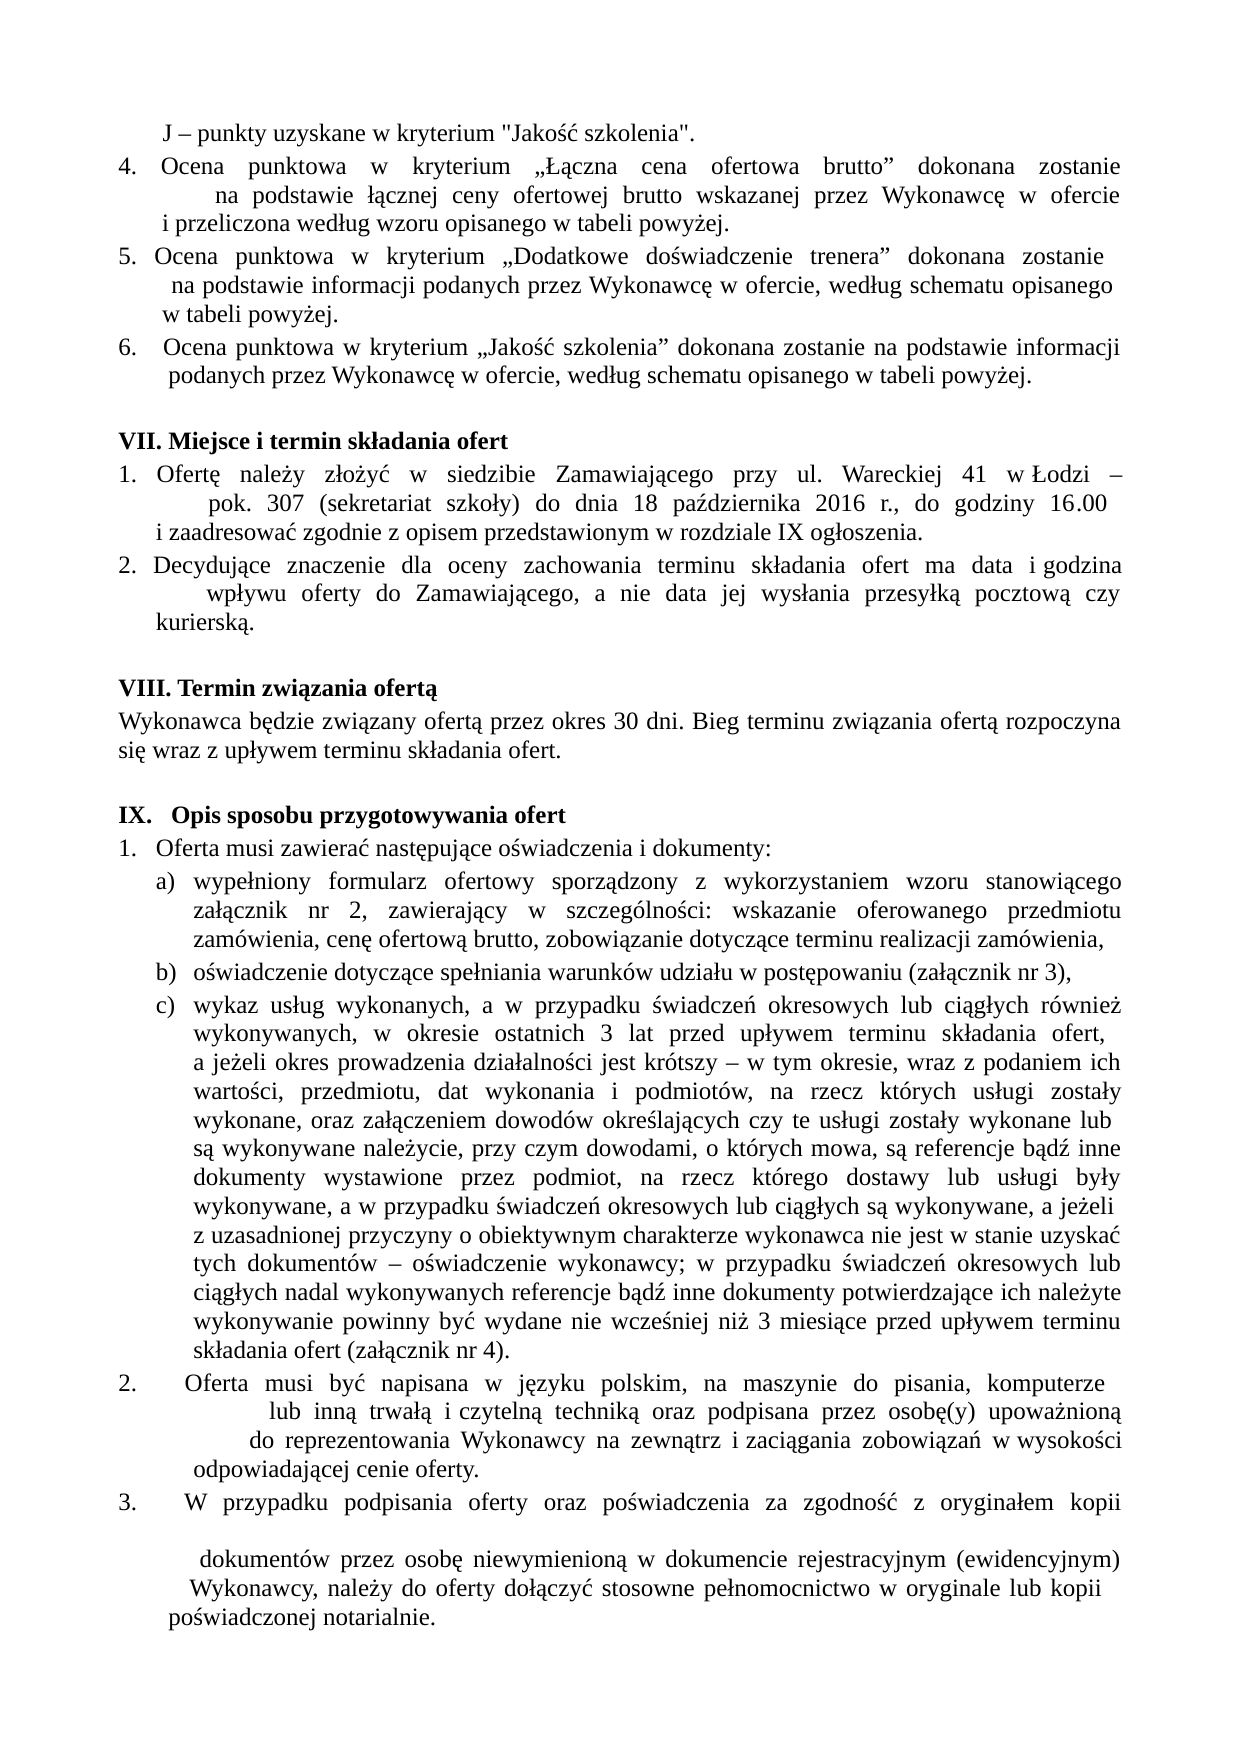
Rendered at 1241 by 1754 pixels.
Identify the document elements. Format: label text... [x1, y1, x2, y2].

list oświadczenie dotyczące spełniania warunków udziału w postępowaniu (załącznik nr 3), [156, 957, 1122, 986]
list wypełniony formularz ofertowy sporządzony z wykorzystaniem wzoru stanowiącego załącznik nr 2, zawierający w szczególności: wskazanie oferowanego przedmiotu zamówienia, cenę ofertową brutto, zobowiązanie dotyczące terminu realizacji zamówienia, [156, 866, 1122, 953]
text 4. Ocena punktowa w kryterium „Łączna cena ofertowa brutto” dokonana zostanie na podstawie łącznej ceny ofertowej brutto wskazanej przez Wykonawcę w ofercie i przeliczona według wzoru opisanego w tabeli powyżej. [118, 151, 1122, 237]
text VII. Miejsce i termin składania ofert [118, 426, 1122, 455]
text 3. W przypadku podpisania oferty oraz poświadczenia za zgodność z oryginałem kopii dokumentów przez osobę niewymienioną w dokumencie rejestracyjnym (ewidencyjnym) Wykonawcy, należy do oferty dołączyć stosowne pełnomocnictwo w oryginale lub kopii poświadczonej notarialnie. [118, 1487, 1122, 1631]
text 2. Oferta musi być napisana w języku polskim, na maszynie do pisania, komputerze lub inną trwałą i czytelną techniką oraz podpisana przez osobę(y) upoważnioną do reprezentowania Wykonawcy na zewnątrz i zaciągania zobowiązań w wysokości odpowiadającej cenie oferty. [118, 1368, 1122, 1483]
text IX. Opis sposobu przygotowywania ofert [118, 801, 1122, 829]
text 2. Decydujące znaczenie dla oceny zachowania terminu składania ofert ma data i godzina wpływu oferty do Zamawiającego, a nie data jej wysłania przesyłką pocztową czy kurierską. [118, 550, 1122, 636]
list wykaz usług wykonanych, a w przypadku świadczeń okresowych lub ciągłych również wykonywanych, w okresie ostatnich 3 lat przed upływem terminu składania ofert, a jeżeli okres prowadzenia działalności jest krótszy – w tym okresie, wraz z podaniem ich wartości, przedmiotu, dat wykonania i podmiotów, na rzecz których usługi zostały wykonane, oraz załączeniem dowodów określających czy te usługi zostały wykonane lub są wykonywane należycie, przy czym dowodami, o których mowa, są referencje bądź inne dokumenty wystawione przez podmiot, na rzecz którego dostawy lub usługi były wykonywane, a w przypadku świadczeń okresowych lub ciągłych są wykonywane, a jeżeli z uzasadnionej przyczyny o obiektywnym charakterze wykonawca nie jest w stanie uzyskać tych dokumentów – oświadczenie wykonawcy; w przypadku świadczeń okresowych lub ciągłych nadal wykonywanych referencje bądź inne dokumenty potwierdzające ich należyte wykonywanie powinny być wydane nie wcześniej niż 3 miesiące przed upływem terminu składania ofert (załącznik nr 4). [156, 990, 1122, 1363]
text Wykonawca będzie związany ofertą przez okres 30 dni. Bieg terminu związania ofertą rozpoczyna się wraz z upływem terminu składania ofert. [118, 706, 1122, 763]
text 1. Oferta musi zawierać następujące oświadczenia i dokumenty: [118, 833, 1122, 862]
text 5. Ocena punktowa w kryterium „Dodatkowe doświadczenie trenera” dokonana zostanie na podstawie informacji podanych przez Wykonawcę w ofercie, według schematu opisanego w tabeli powyżej. [118, 241, 1122, 328]
text 1. Ofertę należy złożyć w siedzibie Zamawiającego przy ul. Wareckiej 41 w Łodzi – pok. 307 (sekretariat szkoły) do dnia 18 października 2016 r., do godziny 16.00 i zaadresować zgodnie z opisem przedstawionym w rozdziale IX ogłoszenia. [118, 459, 1122, 546]
text J – punkty uzyskane w kryterium "Jakość szkolenia". [162, 118, 1122, 147]
text VIII. Termin związania ofertą [118, 673, 1122, 702]
text 6. Ocena punktowa w kryterium „Jakość szkolenia” dokonana zostanie na podstawie informacji podanych przez Wykonawcę w ofercie, według schematu opisanego w tabeli powyżej. [118, 332, 1122, 389]
